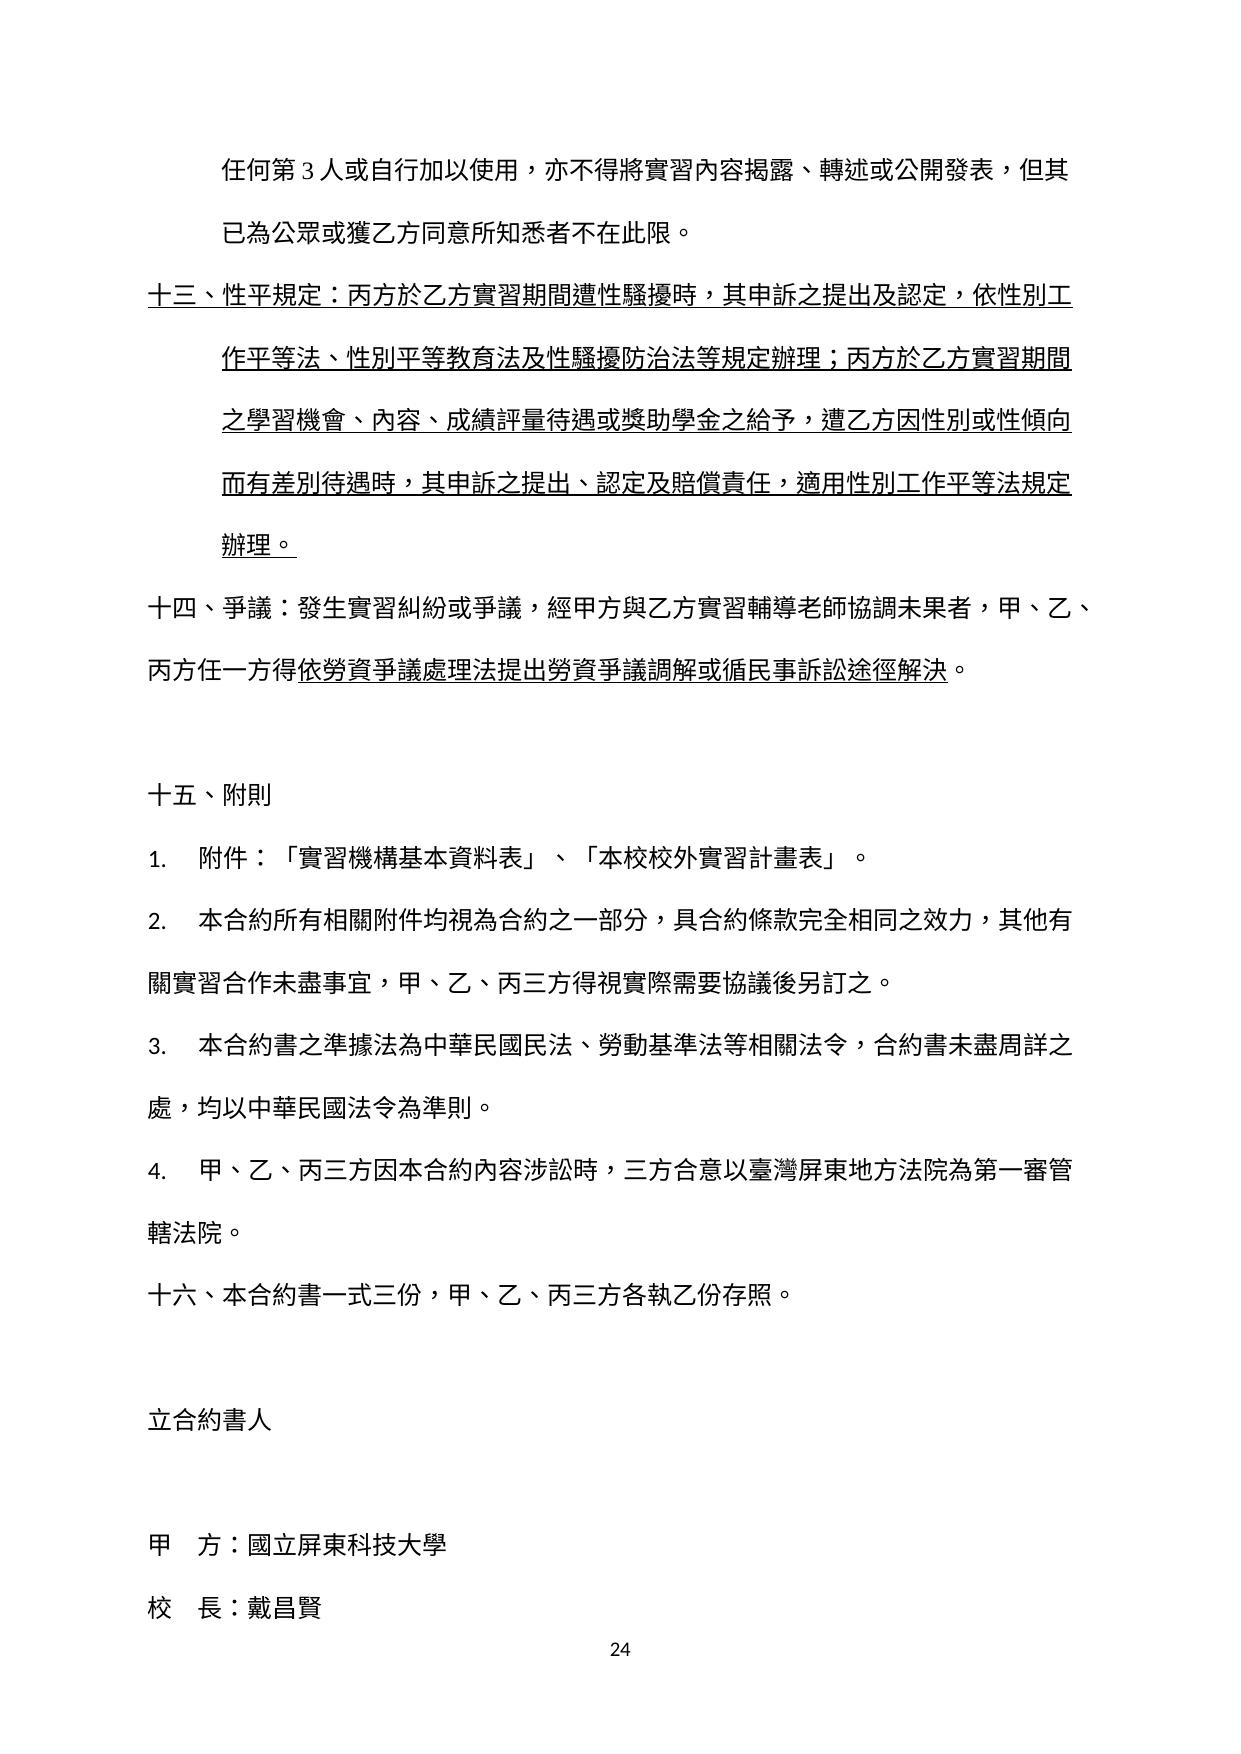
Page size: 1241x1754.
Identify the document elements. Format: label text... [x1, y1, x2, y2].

text 十三、性平規定：丙方於乙方實習期間遭性騷擾時，其申訴之提出及認定，依性別工 [148, 252, 1090, 314]
text 十四、爭議：發生實習糾紛或爭議，經甲方與乙方實習輔導老師協調未果者，甲、乙、丙方任一方得依勞資爭議處理法提出勞資爭議調解或循民事訴訟途徑解決。 [148, 564, 1089, 689]
text 校 長：戴昌賢 [148, 1564, 992, 1627]
text 任何第3人或自行加以使用，亦不得將實習內容揭露、轉述或公開發表，但其已為公眾或獲乙方同意所知悉者不在此限。 [221, 127, 1090, 252]
text 甲 方：國立屏東科技大學 [148, 1502, 992, 1564]
list 本合約書之準據法為中華民國民法、勞動基準法等相關法令，合約書未盡周詳之處，均以中華民國法令為準則。 [148, 1002, 1090, 1127]
text 十六、本合約書一式三份，甲、乙、丙三方各執乙份存照。 [148, 1252, 1090, 1314]
text 作平等法、性別平等教育法及性騷擾防治法等規定辦理；丙方於乙方實習期間之學習機會、內容、成績評量待遇或獎助學金之給予，遭乙方因性別或性傾向而有差別待遇時，其申訴之提出、認定及賠償責任，適用性別工作平等法規定辦理。 [221, 314, 1090, 564]
text 立合約書人 [148, 1377, 992, 1439]
text 十五、附則 [148, 752, 1089, 814]
list 附件：「實習機構基本資料表」、「本校校外實習計畫表」。 [148, 814, 1090, 877]
list 甲、乙、丙三方因本合約內容涉訟時，三方合意以臺灣屏東地方法院為第一審管轄法院。 [148, 1127, 1090, 1252]
list 本合約所有相關附件均視為合約之一部分，具合約條款完全相同之效力，其他有關實習合作未盡事宜，甲、乙、丙三方得視實際需要協議後另訂之。 [148, 877, 1090, 1002]
